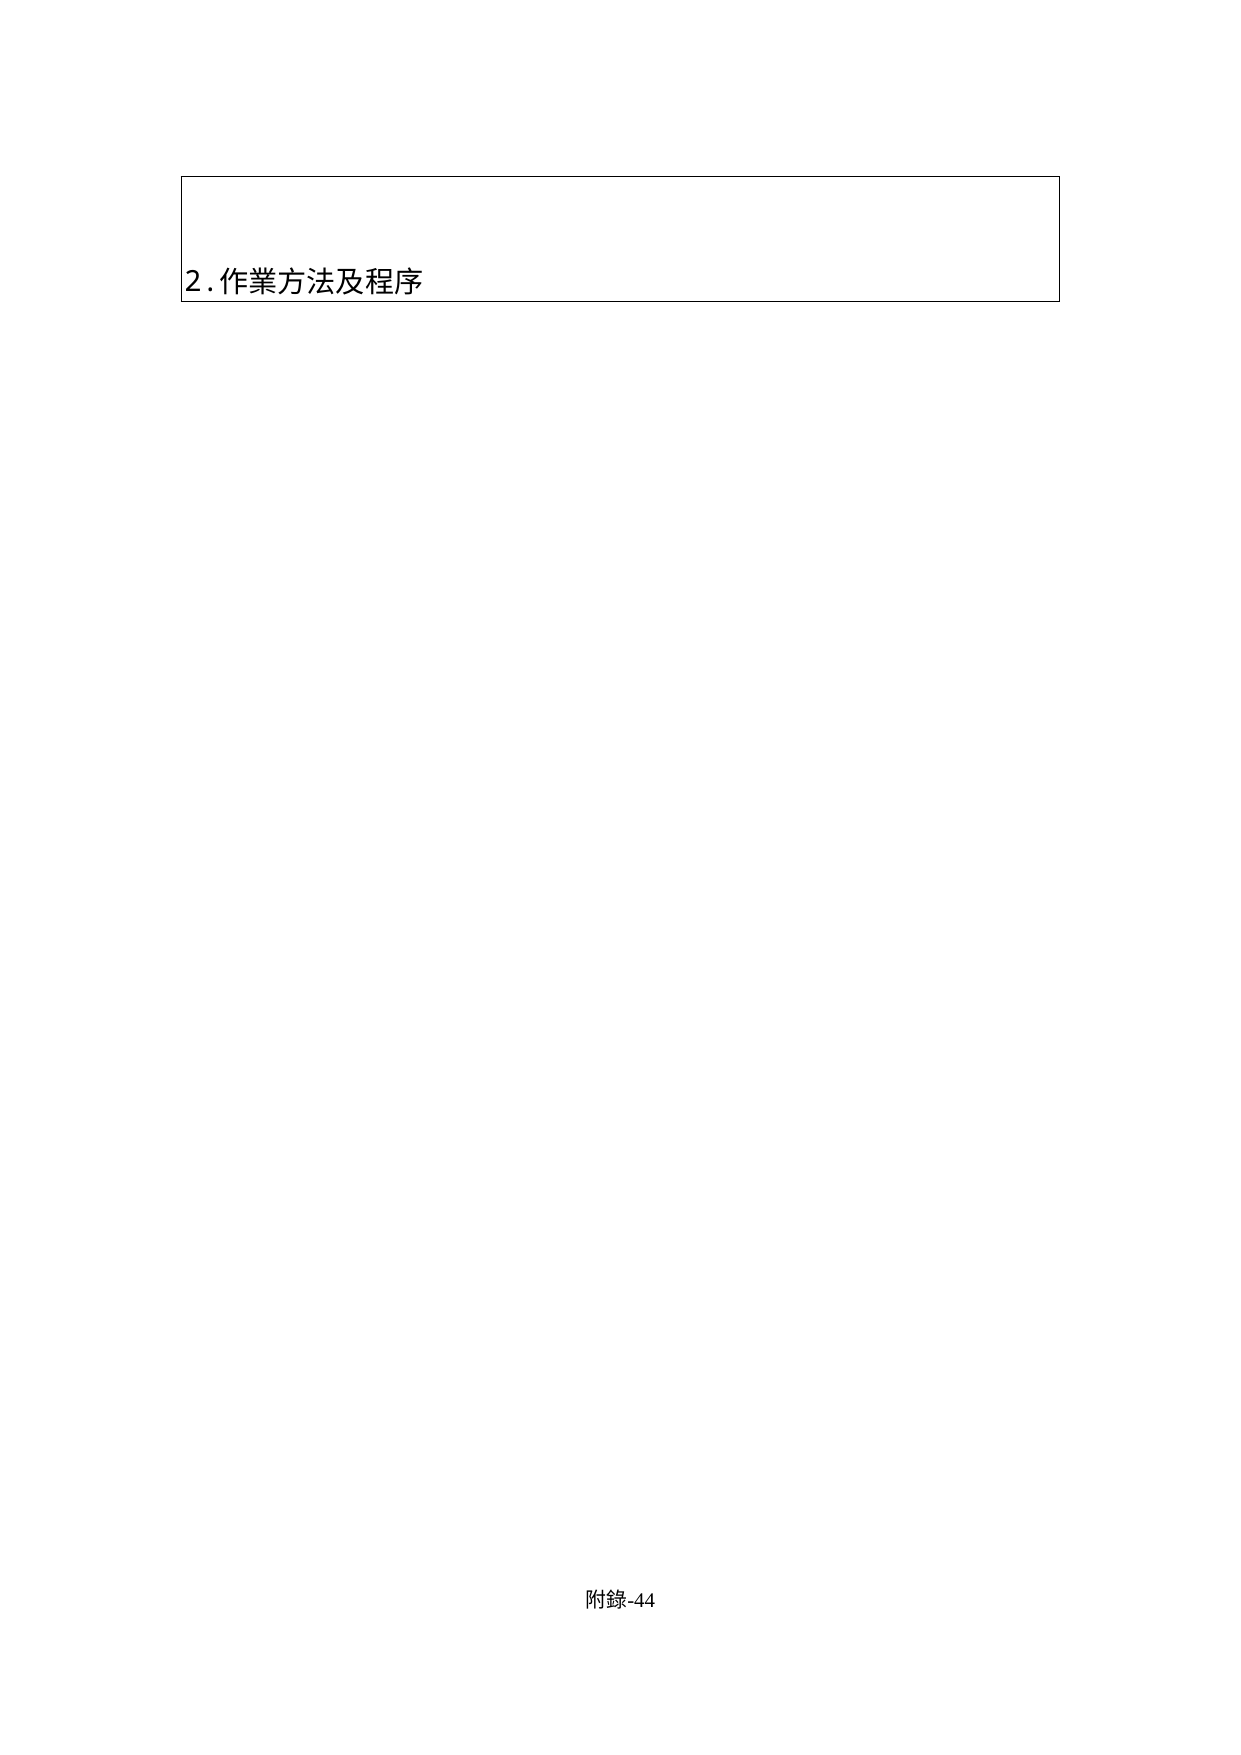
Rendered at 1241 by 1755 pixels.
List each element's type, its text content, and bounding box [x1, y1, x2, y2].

table_header 2.作業方法及程序 [182, 177, 1059, 301]
